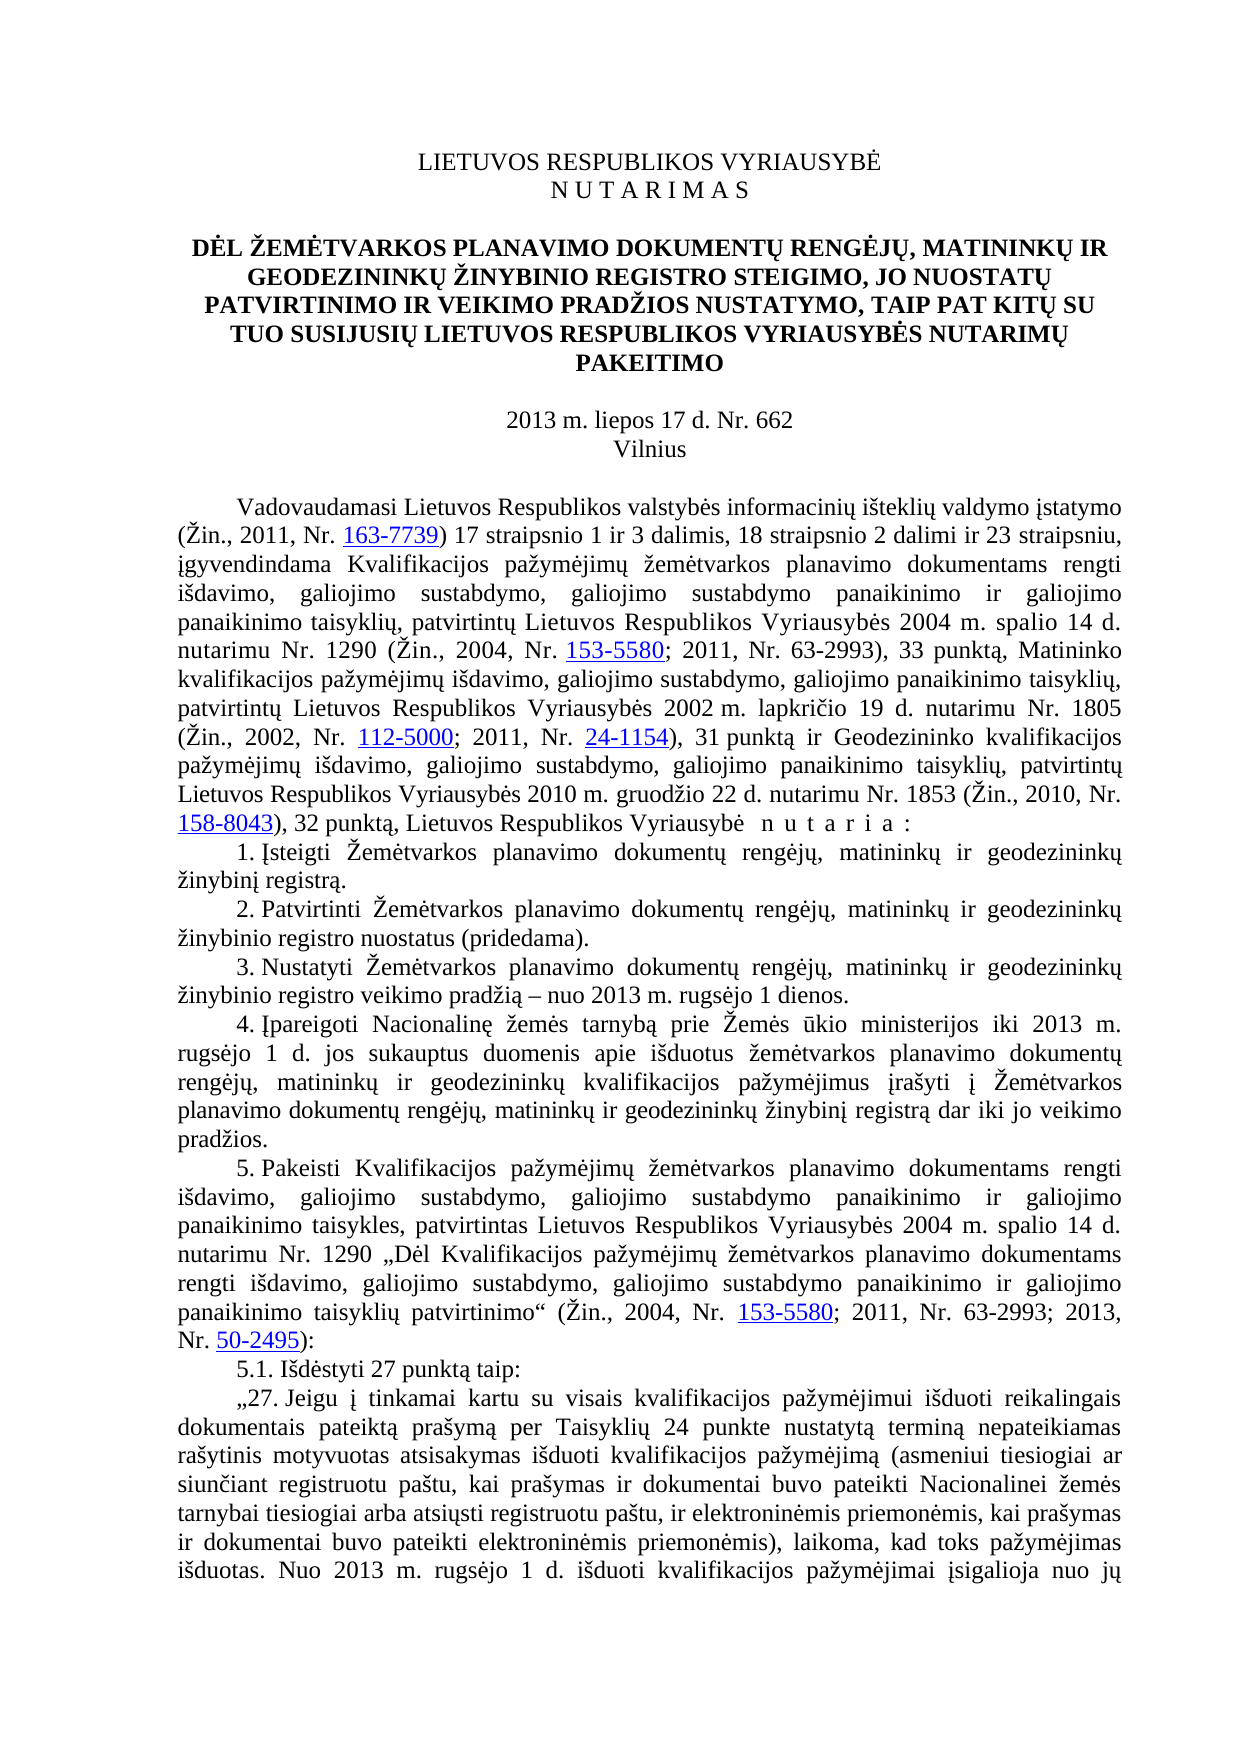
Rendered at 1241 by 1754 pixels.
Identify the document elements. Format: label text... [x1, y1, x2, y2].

text „27. Jeigu į tinkamai kartu su visais kvalifikacijos pažymėjimui išduoti reikalingais dokumentais pateiktą prašymą per Taisyklių 24 punkte nustatytą terminą nepateikiamas rašytinis motyvuotas atsisakymas išduoti kvalifikacijos pažymėjimą (asmeniui tiesiogiai ar siunčiant registruotu paštu, kai prašymas ir dokumentai buvo pateikti Nacionalinei žemės tarnybai tiesiogiai arba atsiųsti registruotu paštu, ir elektroninėmis priemonėmis, kai prašymas ir dokumentai buvo pateikti elektroninėmis priemonėmis), laikoma, kad toks pažymėjimas išduotas. Nuo 2013 m. rugsėjo 1 d. išduoti kvalifikacijos pažymėjimai įsigalioja nuo jų [177, 1383, 1122, 1584]
text 1. Įsteigti Žemėtvarkos planavimo dokumentų rengėjų, matininkų ir geodezininkų žinybinį registrą. [177, 837, 1122, 894]
text Vilnius [177, 434, 1122, 463]
text NUTARIMAS [177, 176, 1122, 204]
text Lietuvos Respublikos Vyriausybė [177, 147, 1122, 176]
text Vadovaudamasi Lietuvos Respublikos valstybės informacinių išteklių valdymo įstatymo (Žin., 2011, Nr. 163-7739) 17 straipsnio 1 ir 3 dalimis, 18 straipsnio 2 dalimi ir 23 straipsniu, įgyvendindama Kvalifikacijos pažymėjimų žemėtvarkos planavimo dokumentams rengti išdavimo, galiojimo sustabdymo, galiojimo sustabdymo panaikinimo ir galiojimo panaikinimo taisyklių, patvirtintų Lietuvos Respublikos Vyriausybės 2004 m. spalio 14 d. nutarimu Nr. 1290 (Žin., 2004, Nr. 153-5580; 2011, Nr. 63-2993), 33 punktą, Matininko kvalifikacijos pažymėjimų išdavimo, galiojimo sustabdymo, galiojimo panaikinimo taisyklių, patvirtintų Lietuvos Respublikos Vyriausybės 2002 m. lapkričio 19 d. nutarimu Nr. 1805 (Žin., 2002, Nr. 112-5000; 2011, Nr. 24-1154), 31 punktą ir Geodezininko kvalifikacijos pažymėjimų išdavimo, galiojimo sustabdymo, galiojimo panaikinimo taisyklių, patvirtintų Lietuvos Respublikos Vyriausybės 2010 m. gruodžio 22 d. nutarimu Nr. 1853 (Žin., 2010, Nr. 158-8043), 32 punktą, Lietuvos Respublikos Vyriausybė nutaria: [177, 492, 1122, 837]
text 5.1. Išdėstyti 27 punktą taip: [177, 1354, 1122, 1383]
text 3. Nustatyti Žemėtvarkos planavimo dokumentų rengėjų, matininkų ir geodezininkų žinybinio registro veikimo pradžią – nuo 2013 m. rugsėjo 1 dienos. [177, 952, 1122, 1009]
text 2013 m. liepos 17 d. Nr. 662 [177, 406, 1122, 434]
text Dėl ŽEMĖTVARKOS PLANAVIMO DOKUMENTŲ RENGĖJŲ, MATININKŲ IR GEODEZININKŲ ŽINYBINIO REGISTRO STEIGIMO, JO NUOSTATŲ PATVIRTINIMO IR VEIKIMO PRADŽIOS NUSTATYMO, TAIP PAT KITŲ SU TUO SUSIJUSIŲ LIETUVOS RESPUBLIKOS VYRIAUSYBĖS NUTARIMŲ PAKEITIMO [177, 233, 1122, 377]
text 2. Patvirtinti Žemėtvarkos planavimo dokumentų rengėjų, matininkų ir geodezininkų žinybinio registro nuostatus (pridedama). [177, 894, 1122, 952]
text 4. Įpareigoti Nacionalinę žemės tarnybą prie Žemės ūkio ministerijos iki 2013 m. rugsėjo 1 d. jos sukauptus duomenis apie išduotus žemėtvarkos planavimo dokumentų rengėjų, matininkų ir geodezininkų kvalifikacijos pažymėjimus įrašyti į Žemėtvarkos planavimo dokumentų rengėjų, matininkų ir geodezininkų žinybinį registrą dar iki jo veikimo pradžios. [177, 1009, 1122, 1153]
text 5. Pakeisti Kvalifikacijos pažymėjimų žemėtvarkos planavimo dokumentams rengti išdavimo, galiojimo sustabdymo, galiojimo sustabdymo panaikinimo ir galiojimo panaikinimo taisykles, patvirtintas Lietuvos Respublikos Vyriausybės 2004 m. spalio 14 d. nutarimu Nr. 1290 „Dėl Kvalifikacijos pažymėjimų žemėtvarkos planavimo dokumentams rengti išdavimo, galiojimo sustabdymo, galiojimo sustabdymo panaikinimo ir galiojimo panaikinimo taisyklių patvirtinimo“ (Žin., 2004, Nr. 153-5580; 2011, Nr. 63-2993; 2013, Nr. 50-2495): [177, 1153, 1122, 1354]
